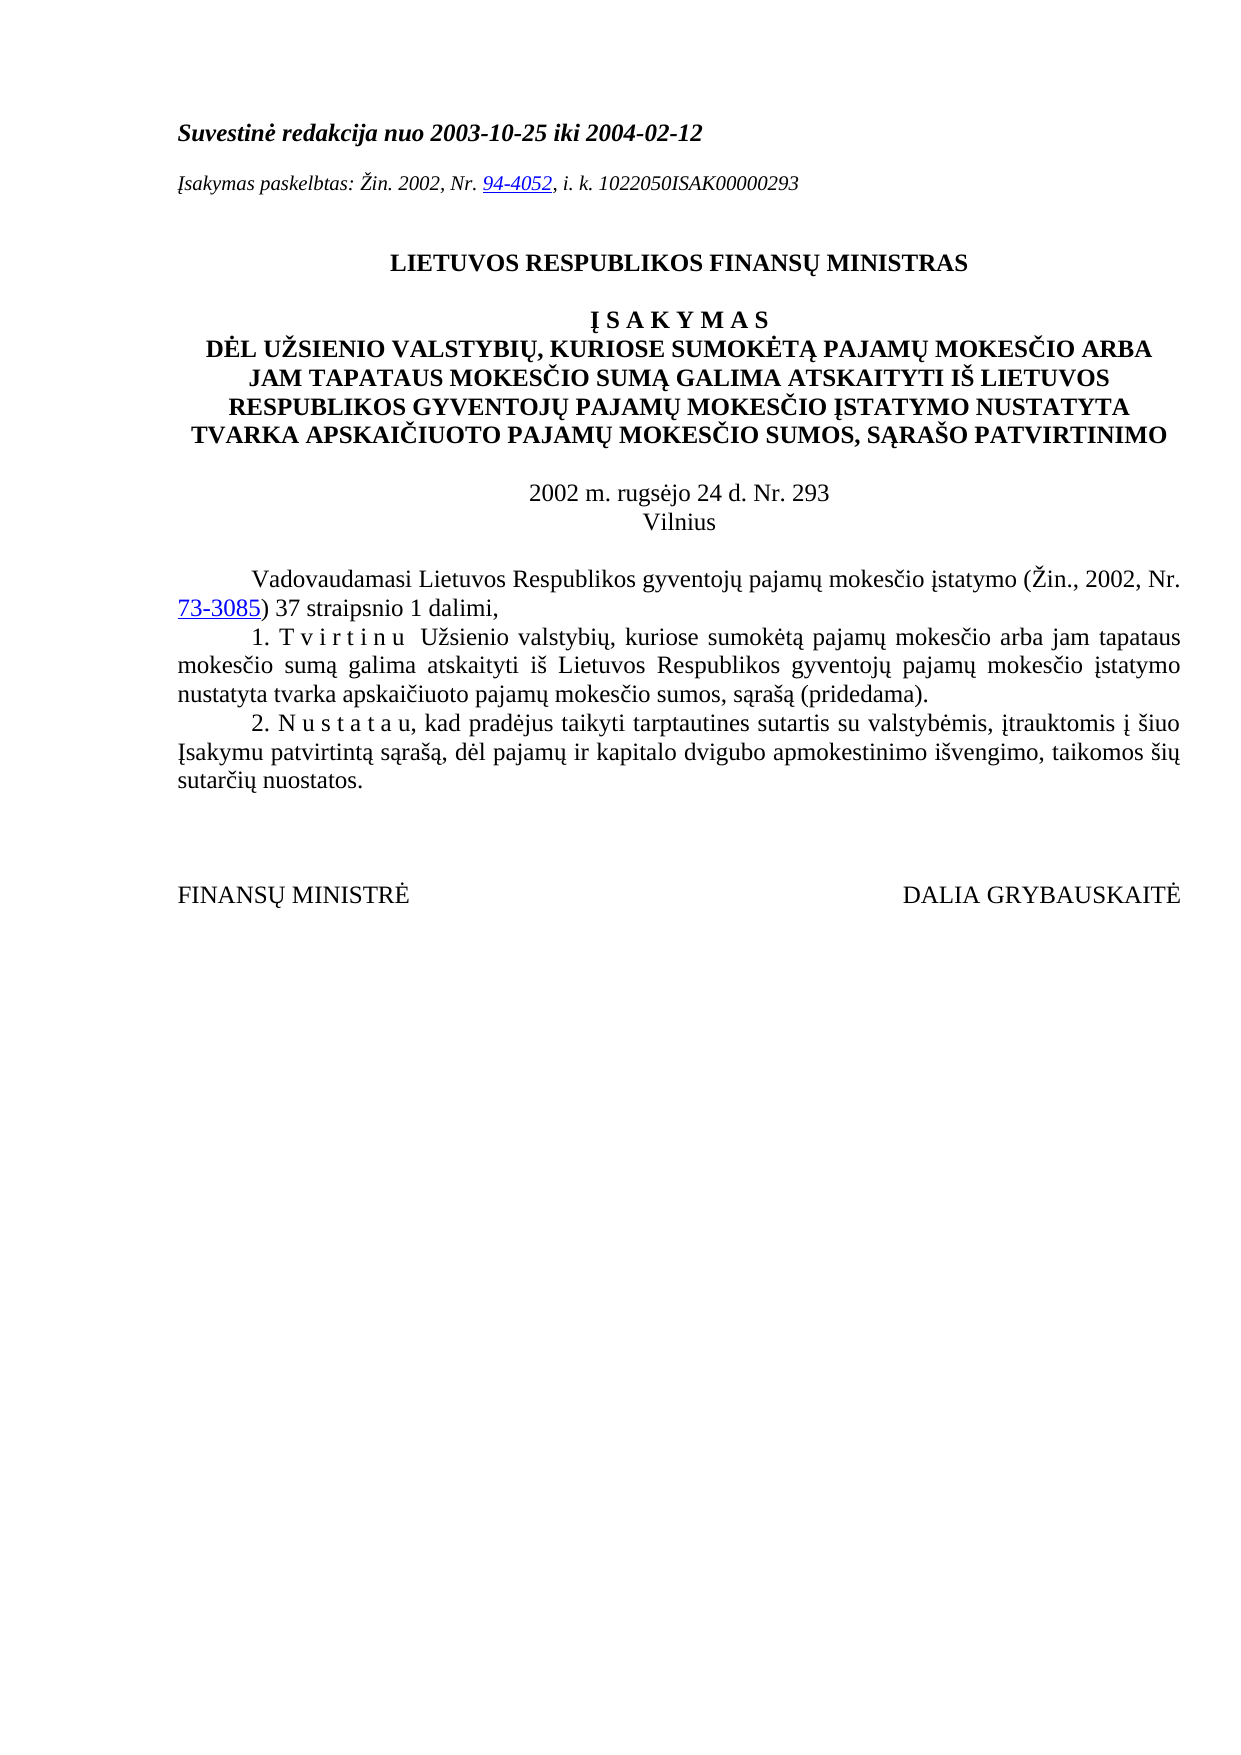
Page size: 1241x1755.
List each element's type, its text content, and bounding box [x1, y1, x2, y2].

text Į S A K Y M A S [177, 305, 1181, 334]
text Suvestinė redakcija nuo 2003-10-25 iki 2004-02-12 [177, 118, 1181, 147]
text 2. Nustatau, kad pradėjus taikyti tarptautines sutartis su valstybėmis, įtrauktomis į šiuo Įsakymu patvirtintą sąrašą, dėl pajamų ir kapitalo dvigubo apmokestinimo išvengimo, taikomos šių sutarčių nuostatos. [177, 708, 1181, 794]
text Įsakymas paskelbtas: Žin. 2002, Nr. 94-4052, i. k. 1022050ISAK00000293 [177, 171, 1181, 195]
text 2002 m. rugsėjo 24 d. Nr. 293 [177, 478, 1181, 507]
text FINANSŲ MINISTRĖ DALIA GRYBAUSKAITĖ [177, 880, 1181, 909]
text LIETUVOS RESPUBLIKOS FINANSŲ MINISTRAS [177, 248, 1181, 277]
text 1. Tvirtinu Užsienio valstybių, kuriose sumokėtą pajamų mokesčio arba jam tapataus mokesčio sumą galima atskaityti iš Lietuvos Respublikos gyventojų pajamų mokesčio įstatymo nustatyta tvarka apskaičiuoto pajamų mokesčio sumos, sąrašą (pridedama). [177, 622, 1181, 708]
text Vadovaudamasi Lietuvos Respublikos gyventojų pajamų mokesčio įstatymo (Žin., 2002, Nr. 73-3085) 37 straipsnio 1 dalimi, [177, 564, 1181, 622]
text Vilnius [177, 507, 1181, 535]
text DĖL UŽSIENIO VALSTYBIŲ, KURIOSE SUMOKĖTĄ PAJAMŲ MOKESČIO ARBA JAM TAPATAUS MOKESČIO SUMĄ GALIMA ATSKAITYTI IŠ LIETUVOS RESPUBLIKOS GYVENTOJŲ PAJAMŲ MOKESČIO ĮSTATYMO NUSTATYTA TVARKA APSKAIČIUOTO PAJAMŲ MOKESČIO SUMOS, SĄRAŠO PATVIRTINIMO [177, 334, 1181, 449]
